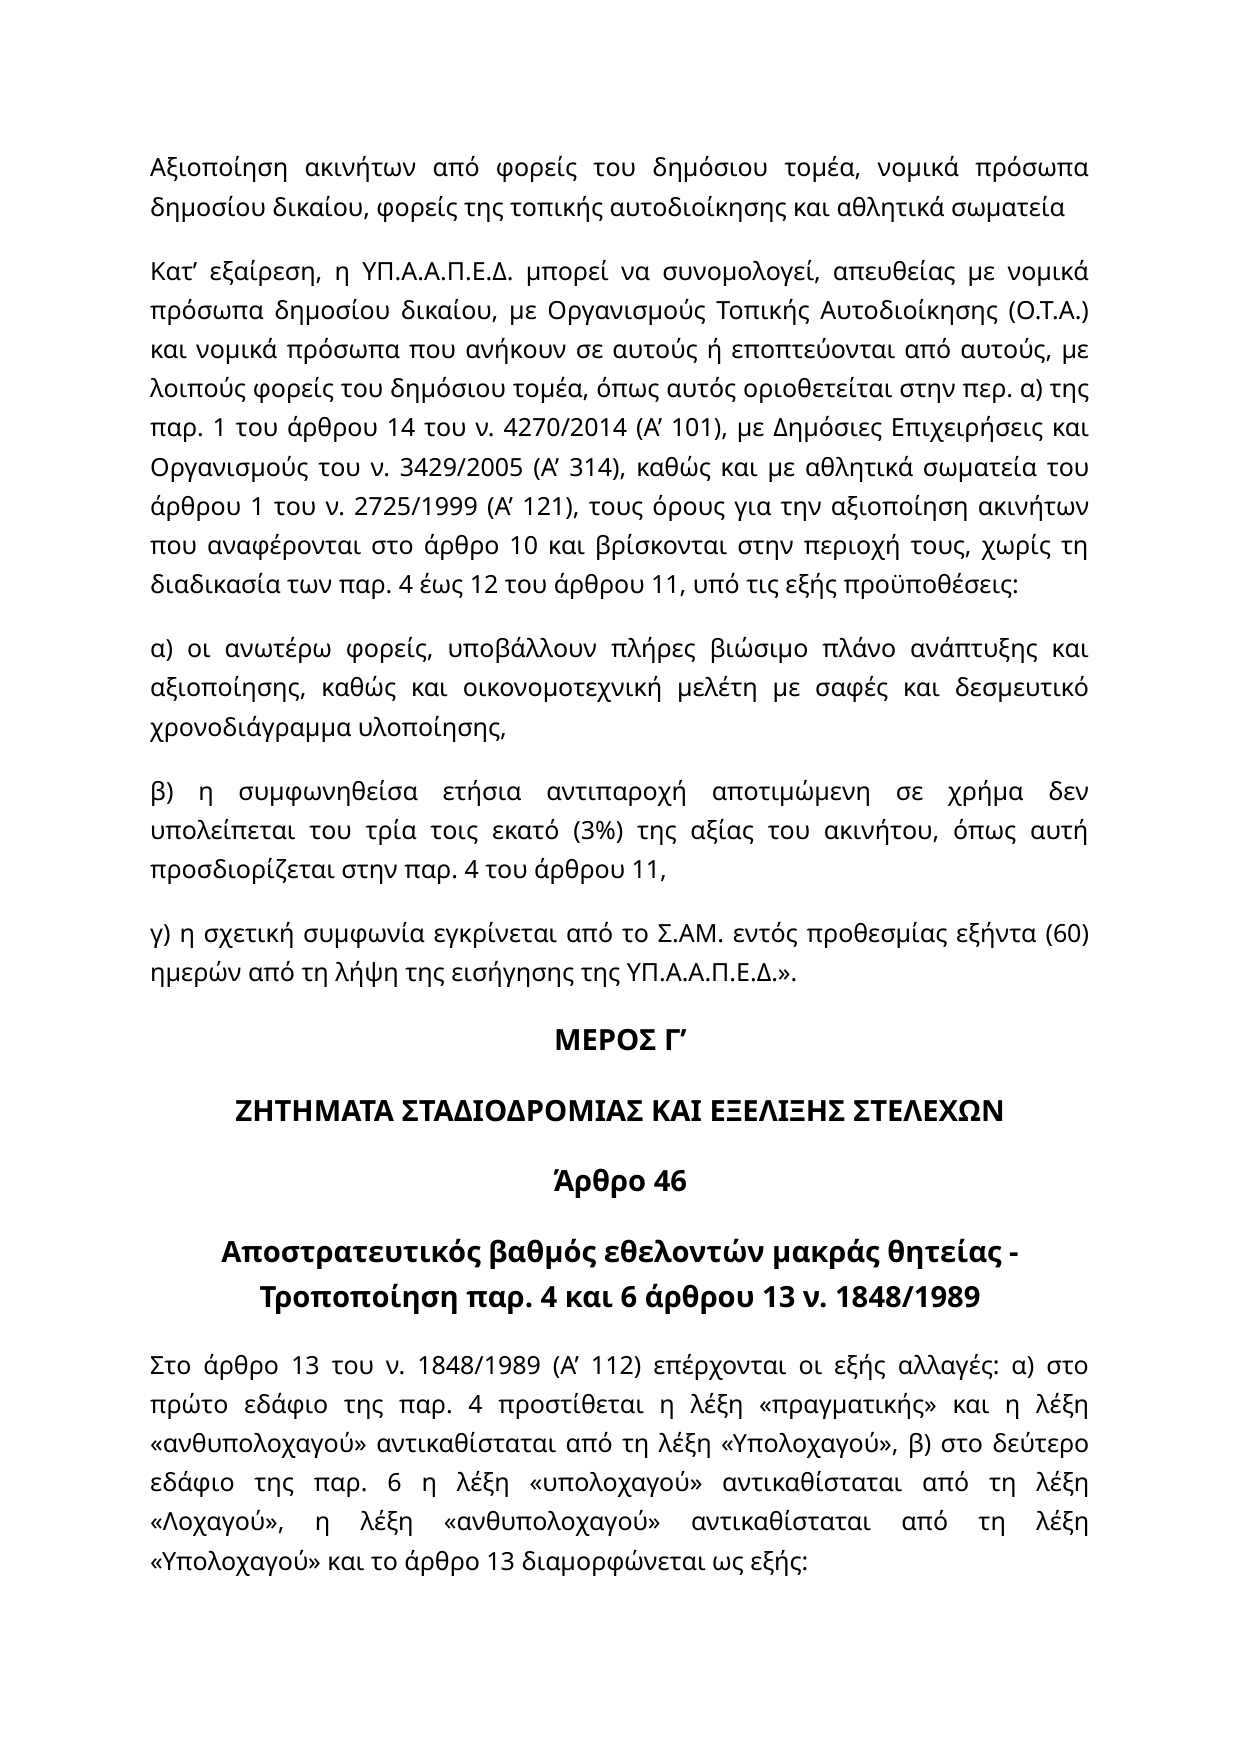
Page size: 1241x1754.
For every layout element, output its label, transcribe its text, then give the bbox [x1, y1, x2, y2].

text β) η συμφωνηθείσα ετήσια αντιπαροχή αποτιμώμενη σε χρήμα δεν υπολείπεται του τρία τοις εκατό (3%) της αξίας του ακινήτου, όπως αυτή προσδιορίζεται στην παρ. 4 του άρθρου 11, [150, 773, 1090, 886]
text α) οι ανωτέρω φορείς, υποβάλλουν πλήρες βιώσιμο πλάνο ανάπτυξης και αξιοποίησης, καθώς και οικονομοτεχνική μελέτη με σαφές και δεσμευτικό χρονοδιάγραμμα υλοποίησης, [150, 631, 1090, 743]
text Αξιοποίηση ακινήτων από φορείς του δημόσιου τομέα, νομικά πρόσωπα δημοσίου δικαίου, φορείς της τοπικής αυτοδιοίκησης και αθλητικά σωματεία [150, 150, 1090, 223]
subtitle Άρθρο 46 [150, 1160, 1090, 1200]
subtitle Αποστρατευτικός βαθμός εθελοντών μακράς θητείας - Τροποποίηση παρ. 4 και 6 άρθρου 13 ν. 1848/1989 [150, 1231, 1090, 1316]
subtitle ΖΗΤΗΜΑΤΑ ΣΤΑΔΙΟΔΡΟΜΙΑΣ ΚΑΙ ΕΞΕΛΙΞΗΣ ΣΤΕΛΕΧΩΝ [150, 1090, 1090, 1129]
subtitle ΜΕΡΟΣ Γ’ [150, 1019, 1090, 1059]
text Στο άρθρο 13 του ν. 1848/1989 (Α’ 112) επέρχονται οι εξής αλλαγές: α) στο πρώτο εδάφιο της παρ. 4 προστίθεται η λέξη «πραγματικής» και η λέξη «ανθυπολοχαγού» αντικαθίσταται από τη λέξη «Υπολοχαγού», β) στο δεύτερο εδάφιο της παρ. 6 η λέξη «υπολοχαγού» αντικαθίσταται από τη λέξη «Λοχαγού», η λέξη «ανθυπολοχαγού» αντικαθίσταται από τη λέξη «Υπολοχαγού» και το άρθρο 13 διαμορφώνεται ως εξής: [150, 1347, 1090, 1577]
text γ) η σχετική συμφωνία εγκρίνεται από το Σ.ΑΜ. εντός προθεσμίας εξήντα (60) ημερών από τη λήψη της εισήγησης της ΥΠ.Α.Α.Π.Ε.Δ.». [150, 916, 1090, 989]
text Κατ’ εξαίρεση, η ΥΠ.Α.Α.Π.Ε.Δ. μπορεί να συνομολογεί, απευθείας με νομικά πρόσωπα δημοσίου δικαίου, με Οργανισμούς Τοπικής Αυτοδιοίκησης (Ο.Τ.Α.) και νομικά πρόσωπα που ανήκουν σε αυτούς ή εποπτεύονται από αυτούς, με λοιπούς φορείς του δημόσιου τομέα, όπως αυτός οριοθετείται στην περ. α) της παρ. 1 του άρθρου 14 του ν. 4270/2014 (Α’ 101), με Δημόσιες Επιχειρήσεις και Οργανισμούς του ν. 3429/2005 (Α’ 314), καθώς και με αθλητικά σωματεία του άρθρου 1 του ν. 2725/1999 (Α’ 121), τους όρους για την αξιοποίηση ακινήτων που αναφέρονται στο άρθρο 10 και βρίσκονται στην περιοχή τους, χωρίς τη διαδικασία των παρ. 4 έως 12 του άρθρου 11, υπό τις εξής προϋποθέσεις: [150, 253, 1090, 601]
